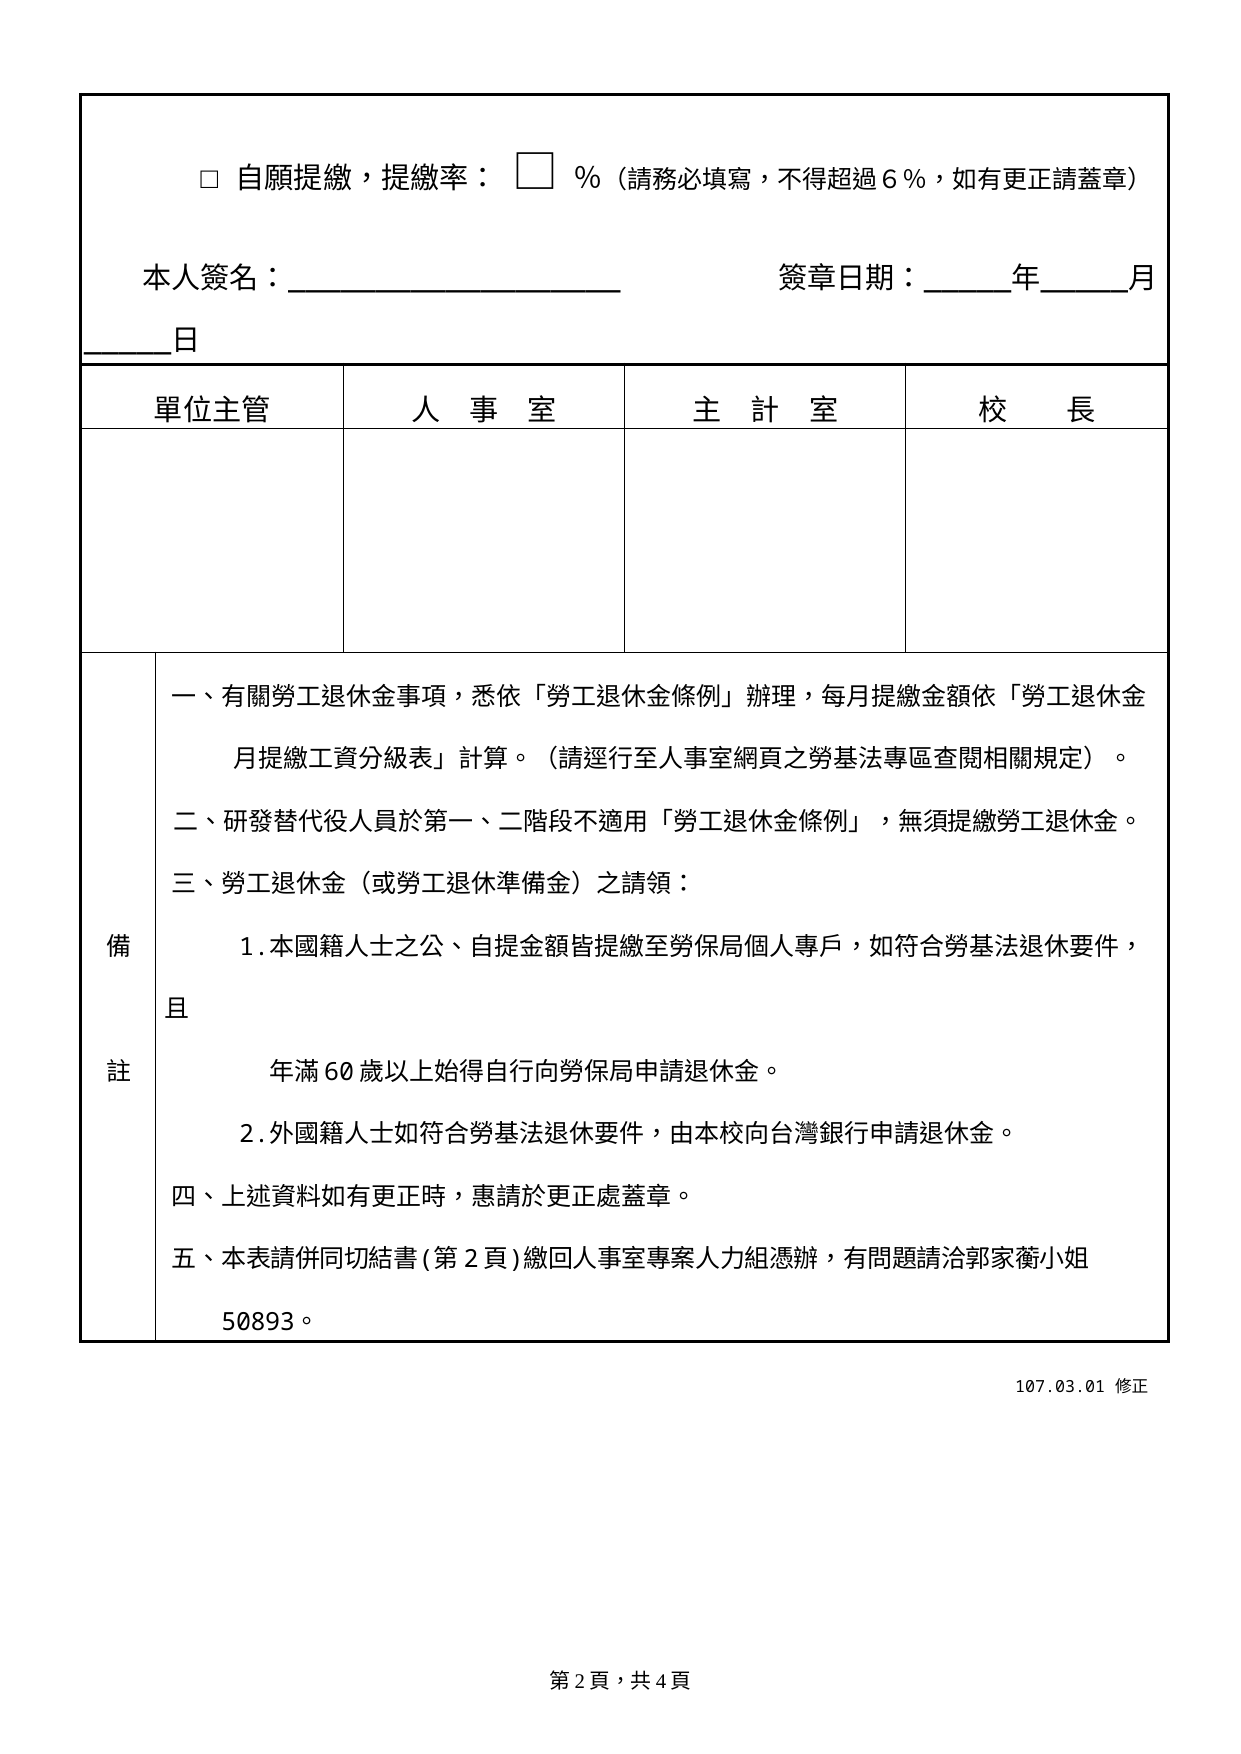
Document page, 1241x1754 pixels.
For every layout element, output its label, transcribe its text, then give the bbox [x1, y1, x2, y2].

table_cell 備 註 [82, 653, 155, 1340]
table_cell 人 事 室 [344, 366, 624, 428]
text 107.03.01 修正 [59, 1343, 1148, 1406]
table_cell □ 自願提繳，提繳率： □ ％（請務必填寫，不得超過６％，如有更正請蓋章） 本人簽名：___________________ 簽章日期：_____年_____月_____日 [82, 96, 1167, 362]
table_cell 單位主管 [82, 366, 343, 428]
table_cell [82, 429, 343, 652]
table_cell [625, 429, 905, 652]
table_cell 校 長 [906, 366, 1167, 428]
table_cell 一、有關勞工退休金事項，悉依「勞工退休金條例」辦理，每月提繳金額依「勞工退休金 月提繳工資分級表」計算。（請逕行至人事室網頁之勞基法專區查閱相關規定）。 二、研發替代役人員於第一、二階段不適用「勞工退休金條例」，無須提繳勞工退休金。 三、勞工退休金（或勞工退休準備金）之請領： 1.本國籍人士之公、自提金額皆提繳至勞保局個人專戶，如符合勞基法退休要件，且 年滿60歲以上始得自行向勞保局申請退休金。 2.外國籍人士如符合勞基法退休要件，由本校向台灣銀行申請退休金。 四、上述資料如有更正時，惠請於更正處蓋章。 五、本表請併同切結書(第2頁)繳回人事室專案人力組憑辦，有問題請洽郭家蘅小姐50893。 [156, 653, 1167, 1340]
table_cell [906, 429, 1167, 652]
table_cell [344, 429, 624, 652]
table_cell 主 計 室 [625, 366, 905, 428]
